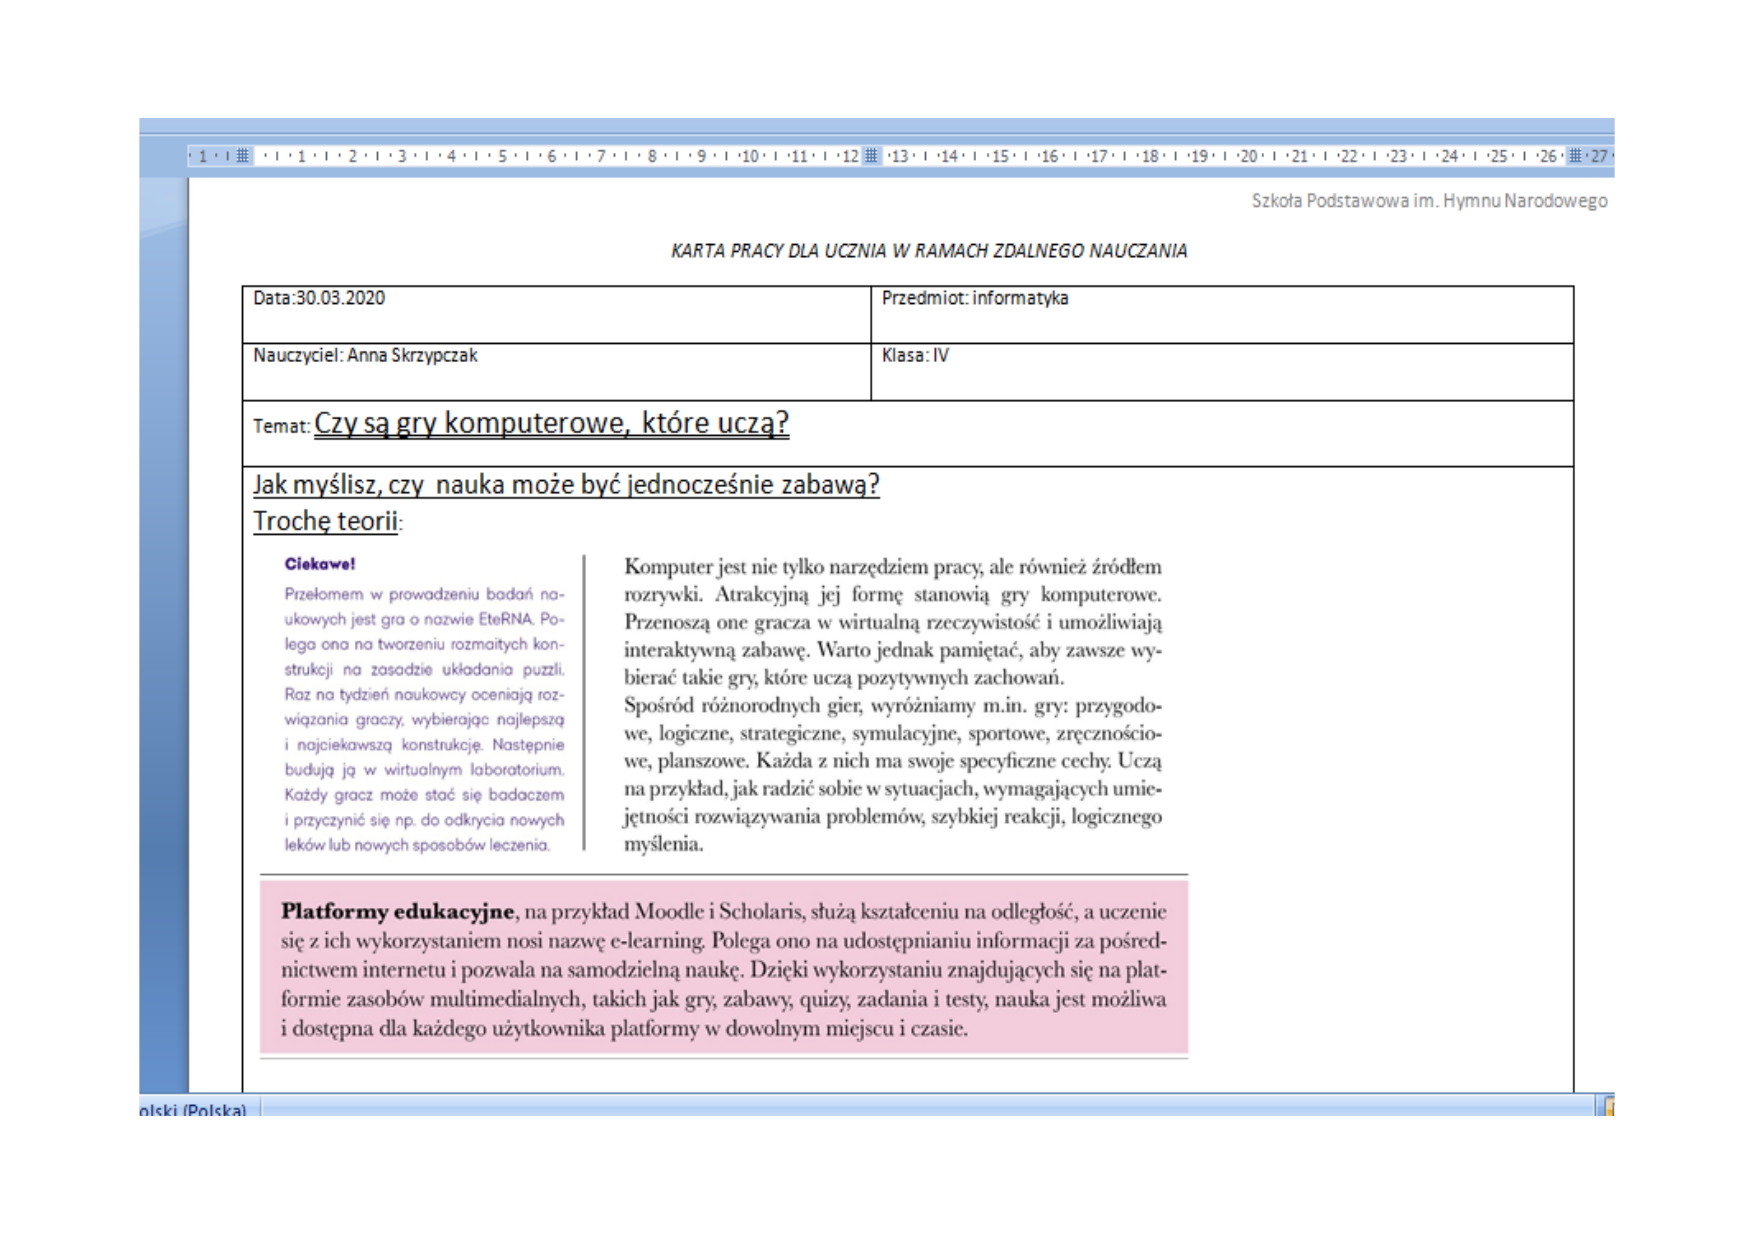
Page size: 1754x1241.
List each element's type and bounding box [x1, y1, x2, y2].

picture [139, 118, 1615, 1116]
